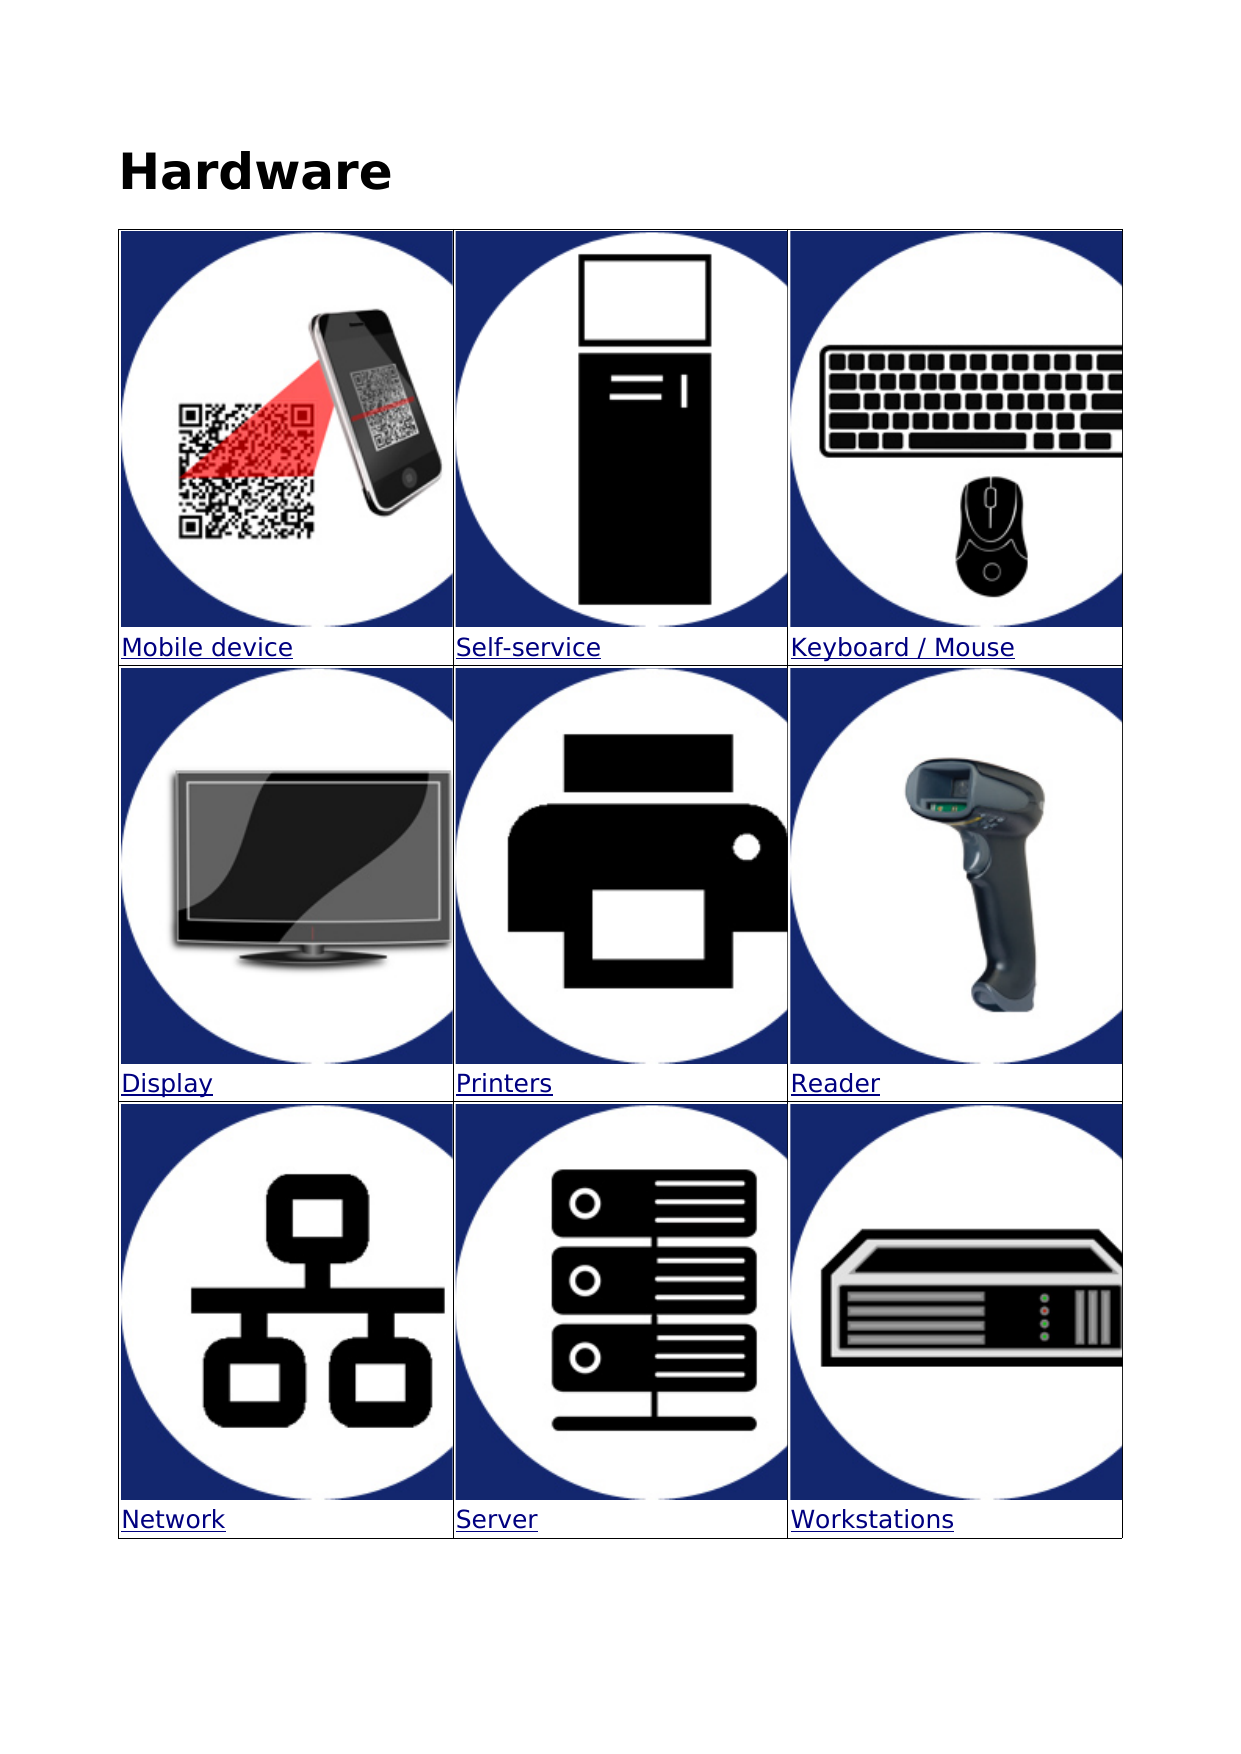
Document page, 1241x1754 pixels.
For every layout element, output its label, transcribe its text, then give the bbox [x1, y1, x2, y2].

table_cell Reader [788, 666, 1122, 1101]
picture [790, 231, 1123, 627]
picture [121, 231, 453, 627]
picture [455, 1104, 788, 1500]
table_header Self-service [454, 230, 787, 665]
picture [455, 668, 788, 1064]
table_cell Workstations [788, 1102, 1122, 1538]
picture [455, 231, 788, 627]
table_cell Display [119, 666, 453, 1101]
table_cell Network [119, 1102, 453, 1538]
picture [121, 1104, 453, 1500]
table_cell Printers [454, 666, 787, 1101]
subtitle Hardware [118, 143, 1122, 201]
picture [790, 1104, 1123, 1500]
table_header Mobile device [119, 230, 453, 665]
table_header Keyboard / Mouse [788, 230, 1122, 665]
table_cell Server [454, 1102, 787, 1538]
picture [121, 668, 453, 1064]
picture [790, 668, 1123, 1064]
